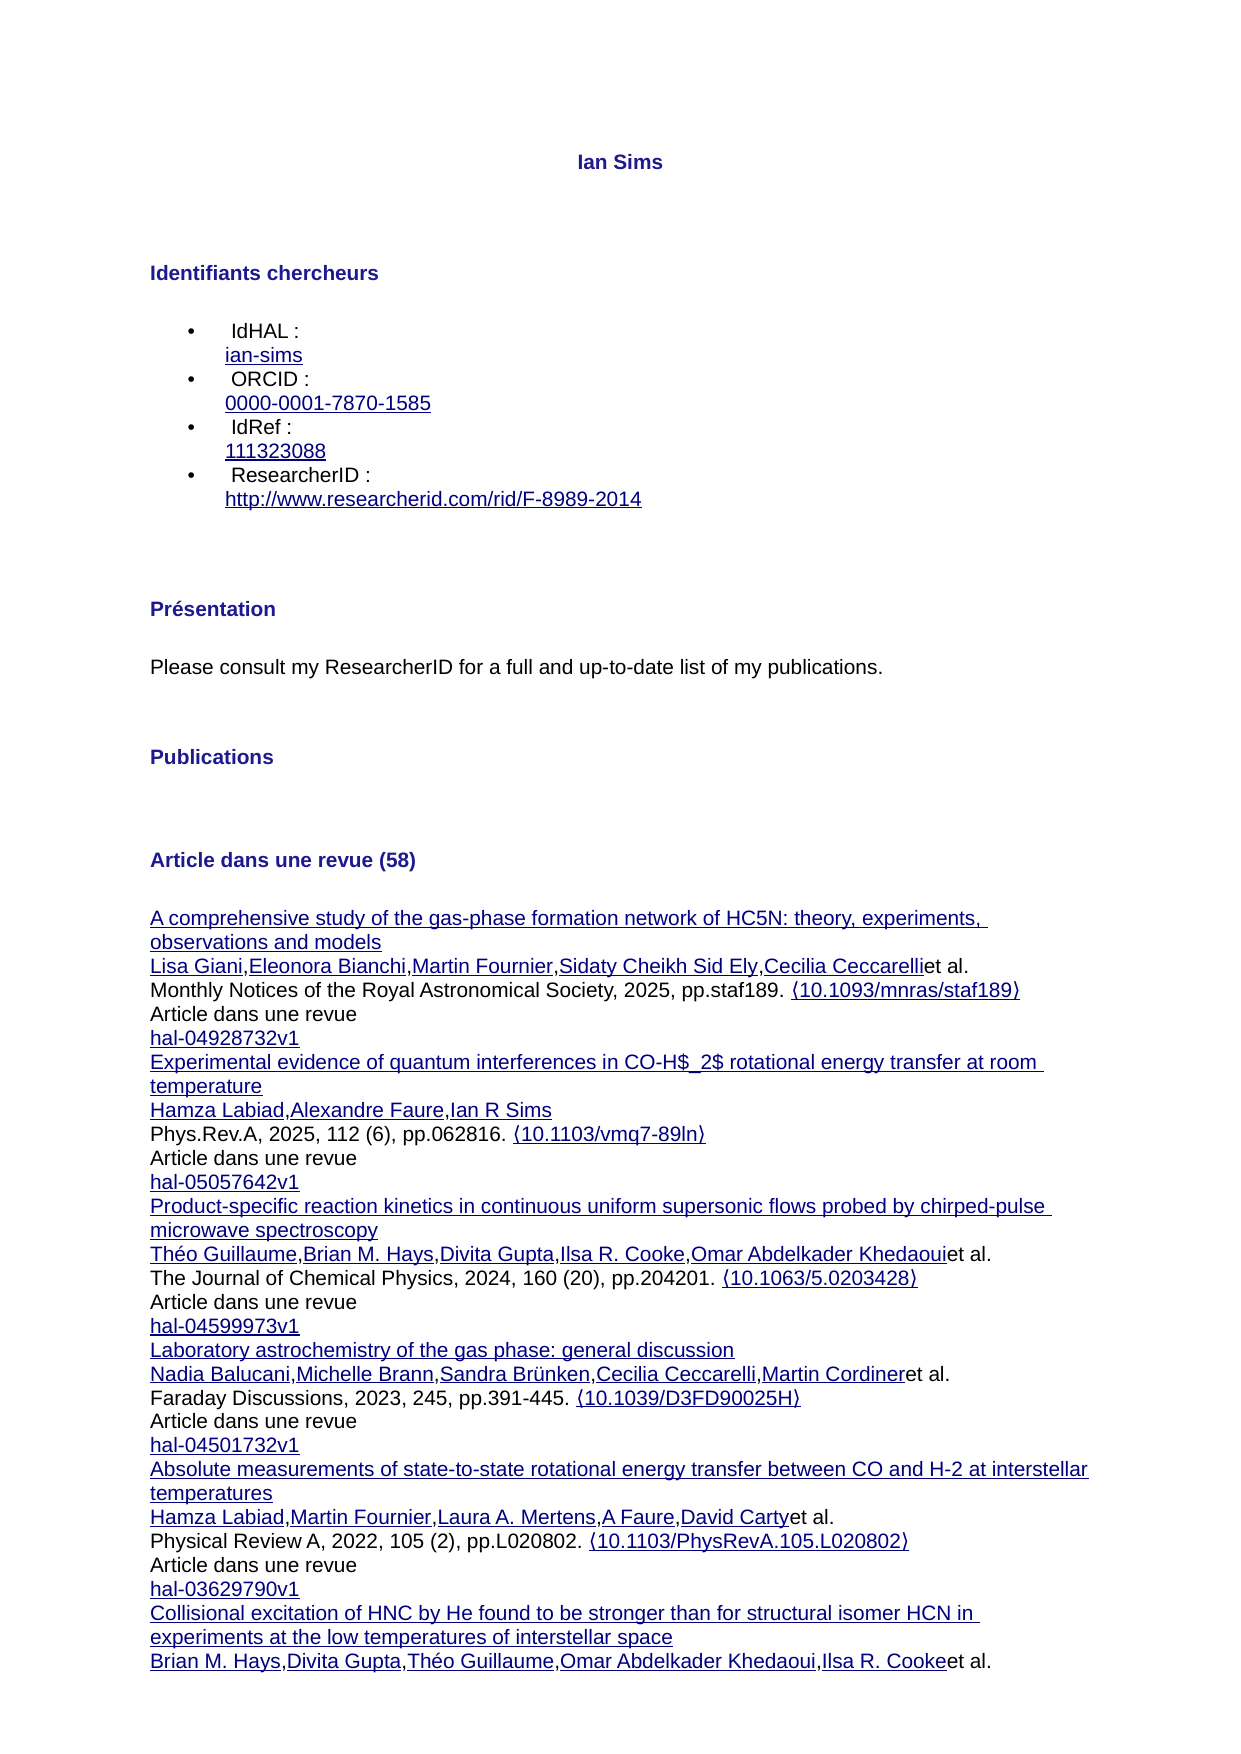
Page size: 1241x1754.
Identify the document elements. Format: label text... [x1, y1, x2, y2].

table_cell Collisional excitation of HNC by He found to be stronger than for structural isomer HCN in experiments at the low temperatures of interstellar space Brian M. Hays,Divita Gupta,Théo Guillaume,Omar Abdelkader Khedaoui,Ilsa R. Cookeet al. [150, 1601, 1090, 1673]
subtitle Présentation [150, 597, 1090, 621]
subtitle Publications [150, 745, 1090, 769]
subtitle Ian Sims [150, 150, 1090, 174]
list IdRef : [187, 414, 1090, 438]
subtitle Article dans une revue (58) [150, 848, 1090, 872]
list 111323088 [187, 438, 1090, 462]
list ian-sims [187, 343, 1090, 367]
list ResearcherID : [187, 462, 1090, 486]
table_cell Product-specific reaction kinetics in continuous uniform supersonic flows probed by chirped-pulse microwave spectroscopy Théo Guillaume,Brian M. Hays,Divita Gupta,Ilsa R. Cooke,Omar Abdelkader Khedaouiet al. The Journal of Chemical Physics, 2024, 160 (20), pp.204201. ⟨10.1063/5.0203428⟩ Article dans une revue hal-04599973v1 [150, 1194, 1090, 1337]
list IdHAL : [187, 319, 1090, 343]
list http://www.researcherid.com/rid/F-8989-2014 [187, 486, 1090, 510]
list 0000-0001-7870-1585 [187, 391, 1090, 414]
list ORCID : [187, 367, 1090, 391]
text Please consult my ResearcherID for a full and up-to-date list of my publications. [150, 655, 1090, 679]
table_cell Experimental evidence of quantum interferences in CO-H$_2$ rotational energy transfer at room temperature Hamza Labiad,Alexandre Faure,Ian R Sims Phys.Rev.A, 2025, 112 (6), pp.062816. ⟨10.1103/vmq7-89ln⟩ Article dans une revue hal-05057642v1 [150, 1050, 1090, 1194]
table_header A comprehensive study of the gas-phase formation network of HC5N: theory, experiments, observations and models Lisa Giani,Eleonora Bianchi,Martin Fournier,Sidaty Cheikh Sid Ely,Cecilia Ceccarelliet al. Monthly Notices of the Royal Astronomical Society, 2025, pp.staf189. ⟨10.1093/mnras/staf189⟩ Article dans une revue hal-04928732v1 [150, 906, 1090, 1050]
table_cell Laboratory astrochemistry of the gas phase: general discussion Nadia Balucani,Michelle Brann,Sandra Brünken,Cecilia Ceccarelli,Martin Cordineret al. Faraday Discussions, 2023, 245, pp.391-445. ⟨10.1039/D3FD90025H⟩ Article dans une revue hal-04501732v1 [150, 1338, 1090, 1457]
subtitle Identifiants chercheurs [150, 260, 1090, 284]
table_cell Absolute measurements of state-to-state rotational energy transfer between CO and H-2 at interstellar temperatures Hamza Labiad,Martin Fournier,Laura A. Mertens,A Faure,David Cartyet al. Physical Review A, 2022, 105 (2), pp.L020802. ⟨10.1103/PhysRevA.105.L020802⟩ Article dans une revue hal-03629790v1 [150, 1457, 1090, 1601]
